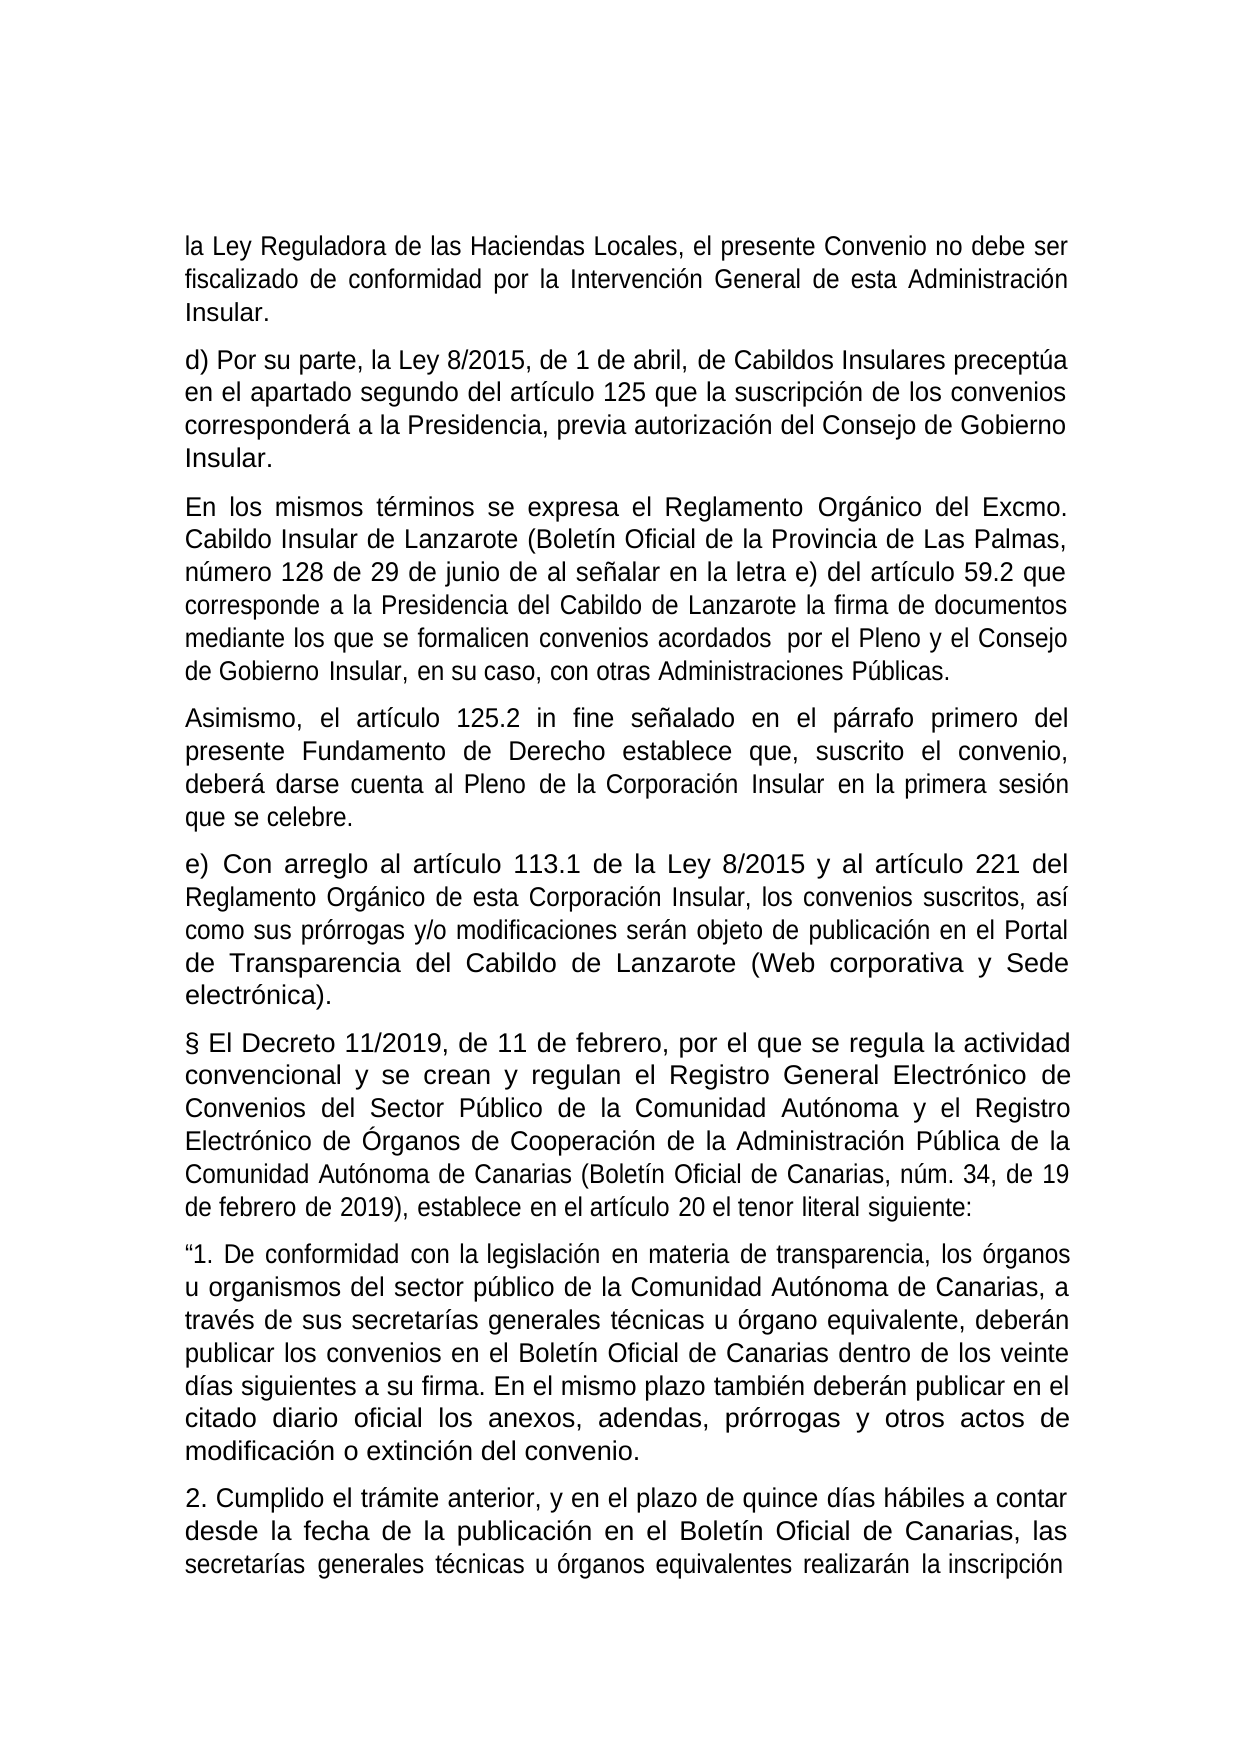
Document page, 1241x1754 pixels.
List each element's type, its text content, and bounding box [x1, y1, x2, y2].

list Cumplido el trámite anterior, y en el plazo de quince días hábiles a contar desde la fecha de la publicación en el Boletín Oficial de Canarias, las secretarías generales técnicas u órganos equivalentes realizarán la inscripción [184, 1482, 1069, 1579]
list Por su parte, la Ley 8/2015, de 1 de abril, de Cabildos Insulares preceptúa en el apartado segundo del artículo 125 que la suscripción de los convenios corresponderá a la Presidencia, previa autorización del Consejo de Gobierno Insular. [184, 344, 1068, 473]
text la Ley Reguladora de las Haciendas Locales, el presente Convenio no debe ser fiscalizado de conformidad por la Intervención General de esta Administración Insular. [184, 230, 1069, 327]
list Con arreglo al artículo 113.1 de la Ley 8/2015 y al artículo 221 del Reglamento Orgánico de esta Corporación Insular, los convenios suscritos, así como sus prórrogas y/o modificaciones serán objeto de publicación en el Portal de Transparencia del Cabildo de Lanzarote (Web corporativa y Sede electrónica). [185, 848, 1069, 1011]
text Asimismo, el artículo 125.2 in fine señalado en el párrafo primero del presente Fundamento de Derecho establece que, suscrito el convenio, deberá darse cuenta al Pleno de la Corporación Insular en la primera sesión que se celebre. [185, 702, 1069, 832]
text En los mismos términos se expresa el Reglamento Orgánico del Excmo. Cabildo Insular de Lanzarote (Boletín Oficial de la Provincia de Las Palmas, número 128 de 29 de junio de al señalar en la letra e) del artículo 59.2 que corresponde a la Presidencia del Cabildo de Lanzarote la firma de documentos mediante los que se formalicen convenios acordados por el Pleno y el Consejo de Gobierno Insular, en su caso, con otras Administraciones Públicas. [184, 491, 1068, 686]
text “1. De conformidad con la legislación en materia de transparencia, los órganos u organismos del sector público de la Comunidad Autónoma de Canarias, a través de sus secretarías generales técnicas u órgano equivalente, deberán publicar los convenios en el Boletín Oficial de Canarias dentro de los veinte días siguientes a su firma. En el mismo plazo también deberán publicar en el citado diario oficial los anexos, adendas, prórrogas y otros actos de modificación o extinción del convenio. [184, 1238, 1071, 1467]
text § El Decreto 11/2019, de 11 de febrero, por el que se regula la actividad convencional y se crean y regulan el Registro General Electrónico de Convenios del Sector Público de la Comunidad Autónoma y el Registro Electrónico de Órganos de Cooperación de la Administración Pública de la Comunidad Autónoma de Canarias (Boletín Oficial de Canarias, núm. 34, de 19 de febrero de 2019), establece en el artículo 20 el tenor literal siguiente: [184, 1027, 1071, 1222]
